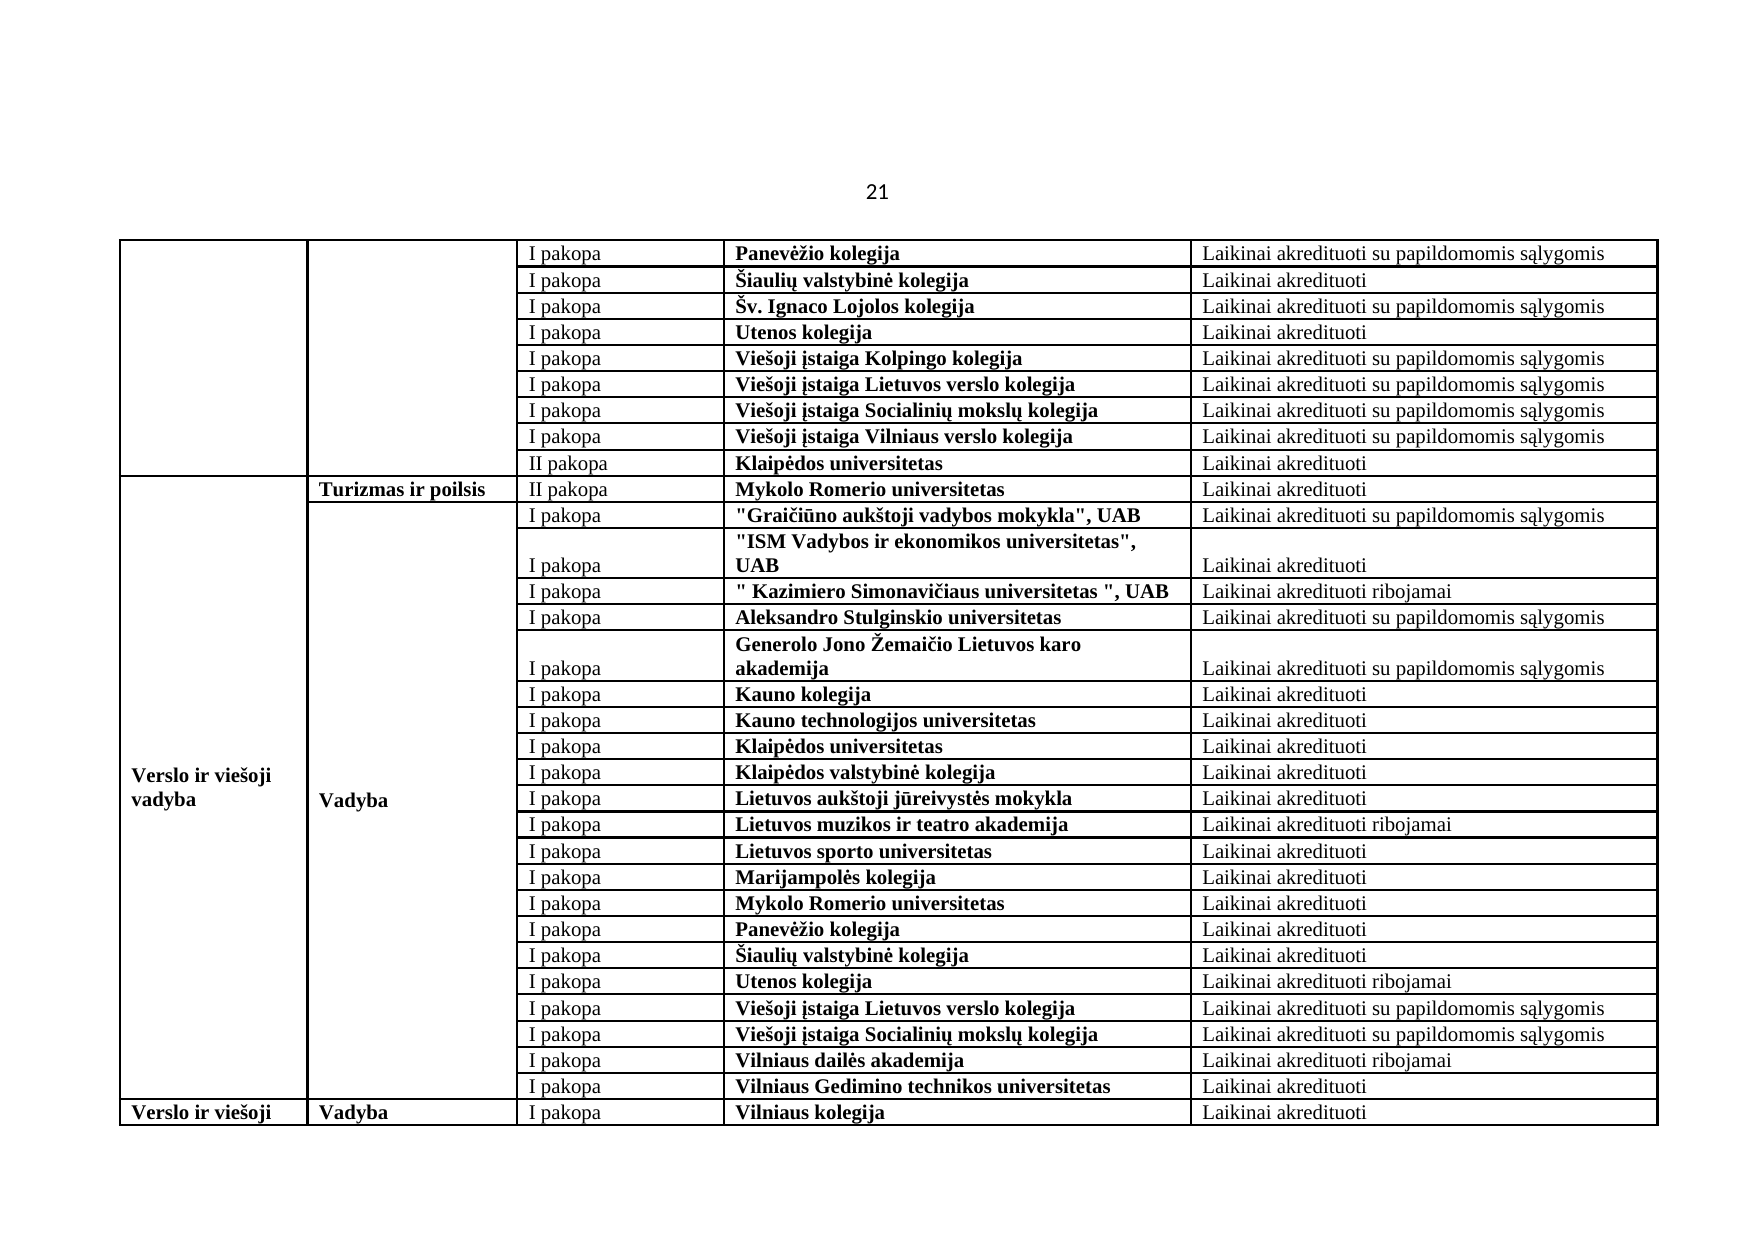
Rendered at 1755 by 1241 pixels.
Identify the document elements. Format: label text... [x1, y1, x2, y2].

table_cell I pakopa [518, 529, 723, 577]
table_cell Viešoji įstaiga Socialinių mokslų kolegija [725, 1022, 1190, 1046]
table_cell I pakopa [518, 320, 723, 344]
table_cell Vilniaus kolegija [725, 1100, 1190, 1124]
table_cell Laikinai akredituoti su papildomomis sąlygomis [1192, 995, 1656, 1019]
table_cell Klaipėdos universitetas [725, 734, 1190, 758]
table_cell Laikinai akredituoti su papildomomis sąlygomis [1192, 605, 1656, 629]
table_cell I pakopa [518, 631, 723, 679]
table_cell Laikinai akredituoti su papildomomis sąlygomis [1192, 503, 1656, 527]
table_cell I pakopa [518, 786, 723, 810]
table_cell Laikinai akredituoti [1192, 865, 1656, 889]
table_cell Lietuvos aukštoji jūreivystės mokykla [725, 786, 1190, 810]
table_cell I pakopa [518, 995, 723, 1019]
table_cell Laikinai akredituoti [1192, 760, 1656, 784]
table_cell Mykolo Romerio universitetas [725, 477, 1190, 501]
table_cell Kauno technologijos universitetas [725, 708, 1190, 732]
table_cell Laikinai akredituoti su papildomomis sąlygomis [1192, 241, 1656, 265]
table_cell Verslo ir viešoji vadyba [121, 477, 306, 1098]
table_cell Lietuvos muzikos ir teatro akademija [725, 813, 1190, 836]
table_cell Šiaulių valstybinė kolegija [725, 943, 1190, 967]
table_cell II pakopa [518, 451, 723, 474]
table_cell I pakopa [518, 1100, 723, 1124]
table_cell Laikinai akredituoti [1192, 451, 1656, 474]
table_cell Laikinai akredituoti [1192, 917, 1656, 941]
table_cell I pakopa [518, 682, 723, 706]
table_cell I pakopa [518, 294, 723, 318]
table_cell Viešoji įstaiga Lietuvos verslo kolegija [725, 995, 1190, 1019]
table_cell Laikinai akredituoti [1192, 529, 1656, 577]
table_cell Utenos kolegija [725, 320, 1190, 344]
table_cell Vilniaus Gedimino technikos universitetas [725, 1074, 1190, 1098]
table_cell I pakopa [518, 398, 723, 422]
table_cell Laikinai akredituoti [1192, 1100, 1656, 1124]
table_cell Klaipėdos valstybinė kolegija [725, 760, 1190, 784]
table_cell Laikinai akredituoti [1192, 943, 1656, 967]
table_cell I pakopa [518, 760, 723, 784]
table_cell I pakopa [518, 734, 723, 758]
table_cell I pakopa [518, 1048, 723, 1072]
table_cell I pakopa [518, 1022, 723, 1046]
table_cell Laikinai akredituoti ribojamai [1192, 813, 1656, 836]
table_cell Panevėžio kolegija [725, 241, 1190, 265]
table_cell Laikinai akredituoti [1192, 1074, 1656, 1098]
table_cell Laikinai akredituoti [1192, 708, 1656, 732]
table_cell I pakopa [518, 503, 723, 527]
table_cell Laikinai akredituoti ribojamai [1192, 579, 1656, 603]
table_cell Viešoji įstaiga Kolpingo kolegija [725, 346, 1190, 370]
table_cell [121, 241, 306, 474]
table_cell I pakopa [518, 346, 723, 370]
table_cell I pakopa [518, 813, 723, 836]
table_cell Laikinai akredituoti [1192, 320, 1656, 344]
table_cell " Kazimiero Simonavičiaus universitetas ", UAB [725, 579, 1190, 603]
table_cell I pakopa [518, 969, 723, 993]
table_cell Laikinai akredituoti [1192, 891, 1656, 915]
table_cell Laikinai akredituoti [1192, 268, 1656, 292]
table_cell Verslo ir viešoji [121, 1100, 306, 1124]
table_cell I pakopa [518, 268, 723, 292]
table_cell Laikinai akredituoti su papildomomis sąlygomis [1192, 294, 1656, 318]
table_cell Viešoji įstaiga Lietuvos verslo kolegija [725, 372, 1190, 396]
table_cell I pakopa [518, 839, 723, 863]
table_cell Marijampolės kolegija [725, 865, 1190, 889]
table_cell I pakopa [518, 943, 723, 967]
table_cell Viešoji įstaiga Socialinių mokslų kolegija [725, 398, 1190, 422]
table_cell I pakopa [518, 424, 723, 448]
table_cell Laikinai akredituoti su papildomomis sąlygomis [1192, 372, 1656, 396]
table_cell Laikinai akredituoti su papildomomis sąlygomis [1192, 398, 1656, 422]
table_cell Laikinai akredituoti [1192, 786, 1656, 810]
table_cell I pakopa [518, 891, 723, 915]
table_cell Šv. Ignaco Lojolos kolegija [725, 294, 1190, 318]
table_cell Laikinai akredituoti su papildomomis sąlygomis [1192, 631, 1656, 679]
table_cell Lietuvos sporto universitetas [725, 839, 1190, 863]
table_cell Kauno kolegija [725, 682, 1190, 706]
table_cell Laikinai akredituoti [1192, 682, 1656, 706]
table_cell Laikinai akredituoti [1192, 839, 1656, 863]
table_cell I pakopa [518, 917, 723, 941]
table_cell Turizmas ir poilsis [309, 477, 516, 501]
table_cell I pakopa [518, 372, 723, 396]
table_cell Laikinai akredituoti su papildomomis sąlygomis [1192, 346, 1656, 370]
table_cell Viešoji įstaiga Vilniaus verslo kolegija [725, 424, 1190, 448]
table_cell Laikinai akredituoti su papildomomis sąlygomis [1192, 424, 1656, 448]
table_cell I pakopa [518, 1074, 723, 1098]
table_cell Utenos kolegija [725, 969, 1190, 993]
table_cell Panevėžio kolegija [725, 917, 1190, 941]
table_cell I pakopa [518, 241, 723, 265]
table_cell Laikinai akredituoti ribojamai [1192, 969, 1656, 993]
table_cell Vilniaus dailės akademija [725, 1048, 1190, 1072]
table_cell Šiaulių valstybinė kolegija [725, 268, 1190, 292]
table_cell II pakopa [518, 477, 723, 501]
table_cell Mykolo Romerio universitetas [725, 891, 1190, 915]
table_cell I pakopa [518, 579, 723, 603]
table_cell [309, 241, 516, 474]
table_cell I pakopa [518, 605, 723, 629]
table_cell I pakopa [518, 708, 723, 732]
table_cell I pakopa [518, 865, 723, 889]
table_cell Vadyba [309, 503, 516, 1098]
table_cell Vadyba [309, 1100, 516, 1124]
table_cell "Graičiūno aukštoji vadybos mokykla", UAB [725, 503, 1190, 527]
table_cell Generolo Jono Žemaičio Lietuvos karo akademija [725, 631, 1190, 679]
table_cell Laikinai akredituoti ribojamai [1192, 1048, 1656, 1072]
table_cell Laikinai akredituoti [1192, 477, 1656, 501]
table_cell "ISM Vadybos ir ekonomikos universitetas", UAB [725, 529, 1190, 577]
table_cell Laikinai akredituoti [1192, 734, 1656, 758]
table_cell Laikinai akredituoti su papildomomis sąlygomis [1192, 1022, 1656, 1046]
table_cell Aleksandro Stulginskio universitetas [725, 605, 1190, 629]
table_cell Klaipėdos universitetas [725, 451, 1190, 474]
